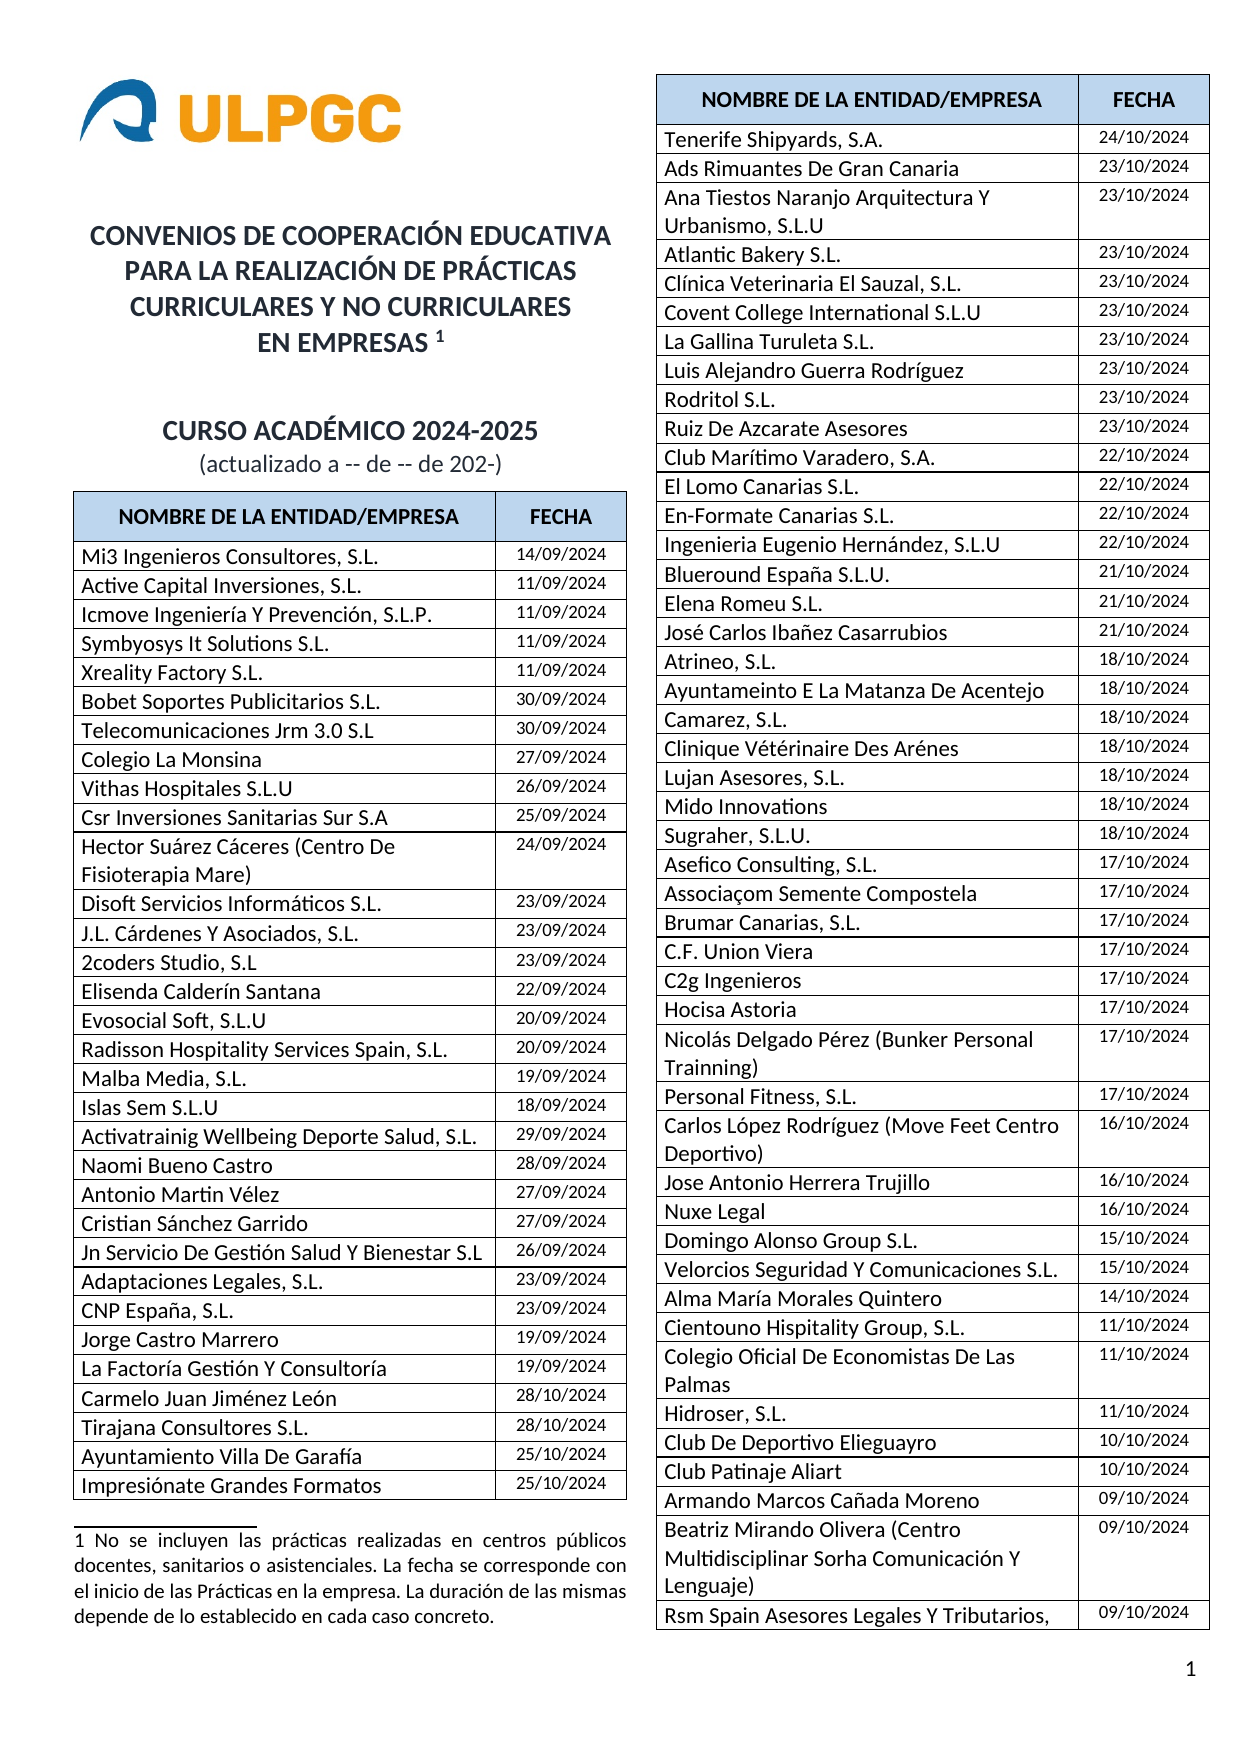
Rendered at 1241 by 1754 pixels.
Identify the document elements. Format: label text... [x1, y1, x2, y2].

table_cell Active Capital Inversiones, S.L. [74, 571, 495, 599]
table_cell 14/09/2024 [496, 542, 626, 570]
table_cell 18/10/2024 [1079, 763, 1209, 791]
table_cell 19/09/2024 [496, 1064, 626, 1092]
table_cell Impresiónate Grandes Formatos [74, 1471, 495, 1499]
table_cell Blueround España S.L.U. [657, 560, 1078, 588]
table_header FECHA [496, 492, 626, 541]
table_cell Tenerife Shipyards, S.A. [657, 125, 1078, 153]
table_cell Mi3 Ingenieros Consultores, S.L. [74, 542, 495, 570]
text (actualizado a -- de -- de 202-) [74, 448, 627, 478]
table_cell 16/10/2024 [1079, 1168, 1209, 1196]
table_cell Cristian Sánchez Garrido [74, 1209, 495, 1237]
table_cell 10/10/2024 [1079, 1429, 1209, 1456]
table_cell Hocisa Astoria [657, 996, 1078, 1024]
table_cell Personal Fitness, S.L. [657, 1082, 1078, 1110]
table_cell Rodritol S.L. [657, 385, 1078, 413]
table_cell 11/09/2024 [496, 571, 626, 599]
table_cell Carmelo Juan Jiménez León [74, 1384, 495, 1412]
table_cell Ayuntamiento Villa De Garafía [74, 1442, 495, 1470]
table_cell 27/09/2024 [496, 1180, 626, 1208]
table_cell Armando Marcos Cañada Moreno [657, 1487, 1078, 1514]
table_cell Icmove Ingeniería Y Prevención, S.L.P. [74, 600, 495, 628]
table_cell Islas Sem S.L.U [74, 1093, 495, 1121]
table_cell C2g Ingenieros [657, 967, 1078, 994]
table_cell 22/09/2024 [496, 977, 626, 1005]
table_cell 27/09/2024 [496, 1209, 626, 1237]
table_cell Jose Antonio Herrera Trujillo [657, 1168, 1078, 1196]
table_cell 14/10/2024 [1079, 1284, 1209, 1312]
table_cell Ads Rimuantes De Gran Canaria [657, 154, 1078, 182]
table_cell Evosocial Soft, S.L.U [74, 1006, 495, 1034]
table_cell Elisenda Calderín Santana [74, 977, 495, 1005]
table_cell 11/09/2024 [496, 658, 626, 686]
table_cell 18/09/2024 [496, 1093, 626, 1121]
table_cell 26/09/2024 [496, 1238, 626, 1266]
table_cell 23/09/2024 [496, 919, 626, 947]
table_cell 23/10/2024 [1079, 356, 1209, 384]
table_cell 23/10/2024 [1079, 154, 1209, 182]
table_cell C.F. Union Viera [657, 938, 1078, 966]
table_cell 11/10/2024 [1079, 1313, 1209, 1341]
table_cell Jn Servicio De Gestión Salud Y Bienestar S.L [74, 1238, 495, 1266]
table_cell 17/10/2024 [1079, 909, 1209, 936]
table_cell 17/10/2024 [1079, 1082, 1209, 1110]
table_cell 22/10/2024 [1079, 473, 1209, 501]
table_header NOMBRE DE LA ENTIDAD/EMPRESA [74, 492, 495, 541]
table_cell 18/10/2024 [1079, 647, 1209, 675]
table_cell 23/10/2024 [1079, 298, 1209, 326]
table_cell J.L. Cárdenes Y Asociados, S.L. [74, 919, 495, 947]
table_cell 23/10/2024 [1079, 414, 1209, 442]
table_cell Club Marítimo Varadero, S.A. [657, 444, 1078, 471]
table_cell Domingo Alonso Group S.L. [657, 1226, 1078, 1254]
table_cell Bobet Soportes Publicitarios S.L. [74, 687, 495, 715]
table_cell 20/09/2024 [496, 1006, 626, 1034]
table_cell Disoft Servicios Informáticos S.L. [74, 890, 495, 918]
table_cell 24/09/2024 [496, 833, 626, 888]
table_cell 21/10/2024 [1079, 560, 1209, 588]
table_cell 21/10/2024 [1079, 589, 1209, 617]
table_cell Jorge Castro Marrero [74, 1326, 495, 1353]
table_cell 15/10/2024 [1079, 1255, 1209, 1283]
table_cell 15/10/2024 [1079, 1226, 1209, 1254]
table_cell 20/09/2024 [496, 1035, 626, 1063]
table_cell Ingenieria Eugenio Hernández, S.L.U [657, 531, 1078, 559]
text No se incluyen las prácticas realizadas en centros públicos docentes, sanitarios o asistenciales. La fecha se corresponde con el inicio de las Prácticas en la empresa. La duración de las mismas depende de lo establecido en cada caso concreto. [74, 1527, 627, 1629]
table_cell 23/10/2024 [1079, 269, 1209, 297]
table_cell 25/09/2024 [496, 804, 626, 831]
table_cell 26/09/2024 [496, 774, 626, 802]
table_cell 17/10/2024 [1079, 1025, 1209, 1081]
table_cell 18/10/2024 [1079, 705, 1209, 733]
table_cell Malba Media, S.L. [74, 1064, 495, 1092]
table_cell Activatrainig Wellbeing Deporte Salud, S.L. [74, 1122, 495, 1150]
table_cell CNP España, S.L. [74, 1296, 495, 1324]
table_cell 30/09/2024 [496, 687, 626, 715]
table_cell 22/10/2024 [1079, 502, 1209, 529]
table_cell Associaçom Semente Compostela [657, 879, 1078, 907]
table_cell Xreality Factory S.L. [74, 658, 495, 686]
table_cell 27/09/2024 [496, 745, 626, 773]
table_cell 28/10/2024 [496, 1413, 626, 1441]
table_cell 09/10/2024 [1079, 1487, 1209, 1514]
table_cell Vithas Hospitales S.L.U [74, 774, 495, 802]
table_cell Csr Inversiones Sanitarias Sur S.A [74, 804, 495, 831]
text CURSO ACADÉMICO 2024-2025 [74, 412, 627, 448]
table_cell Radisson Hospitality Services Spain, S.L. [74, 1035, 495, 1063]
table_cell 11/10/2024 [1079, 1342, 1209, 1398]
table_cell 28/09/2024 [496, 1151, 626, 1179]
table_cell 11/09/2024 [496, 629, 626, 657]
table_cell Asefico Consulting, S.L. [657, 850, 1078, 878]
table_cell 23/09/2024 [496, 1296, 626, 1324]
table_cell Beatriz Mirando Olivera (Centro Multidisciplinar Sorha Comunicación Y Lenguaje) [657, 1516, 1078, 1600]
table_cell 23/10/2024 [1079, 240, 1209, 268]
table_cell Clinique Vétérinaire Des Arénes [657, 734, 1078, 762]
table_cell Camarez, S.L. [657, 705, 1078, 733]
table_cell 21/10/2024 [1079, 618, 1209, 646]
table_cell 17/10/2024 [1079, 938, 1209, 966]
table_cell Club De Deportivo Elieguayro [657, 1429, 1078, 1456]
table_cell 25/10/2024 [496, 1442, 626, 1470]
table_cell 09/10/2024 [1079, 1516, 1209, 1600]
table_cell 17/10/2024 [1079, 967, 1209, 994]
table_cell Velorcios Seguridad Y Comunicaciones S.L. [657, 1255, 1078, 1283]
table_cell 18/10/2024 [1079, 734, 1209, 762]
table_cell 23/09/2024 [496, 1268, 626, 1295]
table_cell Atrineo, S.L. [657, 647, 1078, 675]
table_cell 28/10/2024 [496, 1384, 626, 1412]
table_cell Club Patinaje Aliart [657, 1458, 1078, 1486]
table_cell 2coders Studio, S.L [74, 948, 495, 976]
table_cell Colegio La Monsina [74, 745, 495, 773]
table_cell 09/10/2024 [1079, 1601, 1209, 1629]
table_cell 23/09/2024 [496, 948, 626, 976]
table_cell 11/10/2024 [1079, 1399, 1209, 1427]
table_cell La Gallina Turuleta S.L. [657, 327, 1078, 355]
table_cell Colegio Oficial De Economistas De Las Palmas [657, 1342, 1078, 1398]
table_cell Atlantic Bakery S.L. [657, 240, 1078, 268]
table_cell 11/09/2024 [496, 600, 626, 628]
table_cell Brumar Canarias, S.L. [657, 909, 1078, 936]
table_cell Nuxe Legal [657, 1197, 1078, 1225]
table_cell Sugraher, S.L.U. [657, 821, 1078, 849]
table_cell Symbyosys It Solutions S.L. [74, 629, 495, 657]
table_cell 22/10/2024 [1079, 531, 1209, 559]
table_cell Clínica Veterinaria El Sauzal, S.L. [657, 269, 1078, 297]
table_cell 19/09/2024 [496, 1326, 626, 1353]
table_cell 30/09/2024 [496, 716, 626, 744]
table_cell 24/10/2024 [1079, 125, 1209, 153]
table_cell La Factoría Gestión Y Consultoría [74, 1355, 495, 1383]
table_cell 23/10/2024 [1079, 327, 1209, 355]
table_cell Nicolás Delgado Pérez (Bunker Personal Trainning) [657, 1025, 1078, 1081]
table_cell 18/10/2024 [1079, 821, 1209, 849]
table_cell Hector Suárez Cáceres (Centro De Fisioterapia Mare) [74, 833, 495, 888]
table_cell Lujan Asesores, S.L. [657, 763, 1078, 791]
table_cell Covent College International S.L.U [657, 298, 1078, 326]
table_cell Tirajana Consultores S.L. [74, 1413, 495, 1441]
table_cell Elena Romeu S.L. [657, 589, 1078, 617]
table_cell 18/10/2024 [1079, 676, 1209, 704]
table_cell 23/09/2024 [496, 890, 626, 918]
table_cell 16/10/2024 [1079, 1197, 1209, 1225]
table_cell Alma María Morales Quintero [657, 1284, 1078, 1312]
table_cell En-Formate Canarias S.L. [657, 502, 1078, 529]
table_cell 18/10/2024 [1079, 792, 1209, 820]
table_cell Cientouno Hispitality Group, S.L. [657, 1313, 1078, 1341]
table_cell 19/09/2024 [496, 1355, 626, 1383]
table_cell José Carlos Ibañez Casarrubios [657, 618, 1078, 646]
table_cell 17/10/2024 [1079, 879, 1209, 907]
table_cell Telecomunicaciones Jrm 3.0 S.L [74, 716, 495, 744]
table_header FECHA [1079, 75, 1209, 124]
table_cell 23/10/2024 [1079, 183, 1209, 239]
table_cell 10/10/2024 [1079, 1458, 1209, 1486]
table_header NOMBRE DE LA ENTIDAD/EMPRESA [657, 75, 1078, 124]
table_cell Carlos López Rodríguez (Move Feet Centro Deportivo) [657, 1111, 1078, 1167]
table_cell 22/10/2024 [1079, 444, 1209, 471]
table_cell Ruiz De Azcarate Asesores [657, 414, 1078, 442]
table_cell Rsm Spain Asesores Legales Y Tributarios, [657, 1601, 1078, 1629]
table_cell Mido Innovations [657, 792, 1078, 820]
table_cell 29/09/2024 [496, 1122, 626, 1150]
table_cell 16/10/2024 [1079, 1111, 1209, 1167]
table_cell Hidroser, S.L. [657, 1399, 1078, 1427]
table_cell 17/10/2024 [1079, 850, 1209, 878]
table_cell Ana Tiestos Naranjo Arquitectura Y Urbanismo, S.L.U [657, 183, 1078, 239]
table_cell Ayuntameinto E La Matanza De Acentejo [657, 676, 1078, 704]
table_cell 25/10/2024 [496, 1471, 626, 1499]
table_cell Luis Alejandro Guerra Rodríguez [657, 356, 1078, 384]
table_cell 17/10/2024 [1079, 996, 1209, 1024]
table_cell Adaptaciones Legales, S.L. [74, 1268, 495, 1295]
text CONVENIOS DE COOPERACIÓN EDUCATIVA PARA LA REALIZACIÓN DE PRÁCTICAS CURRICULARES Y NO CURRICULARES EN EMPRESAS [74, 217, 627, 359]
table_cell El Lomo Canarias S.L. [657, 473, 1078, 501]
table_cell 23/10/2024 [1079, 385, 1209, 413]
table_cell Naomi Bueno Castro [74, 1151, 495, 1179]
table_cell Antonio Martin Vélez [74, 1180, 495, 1208]
